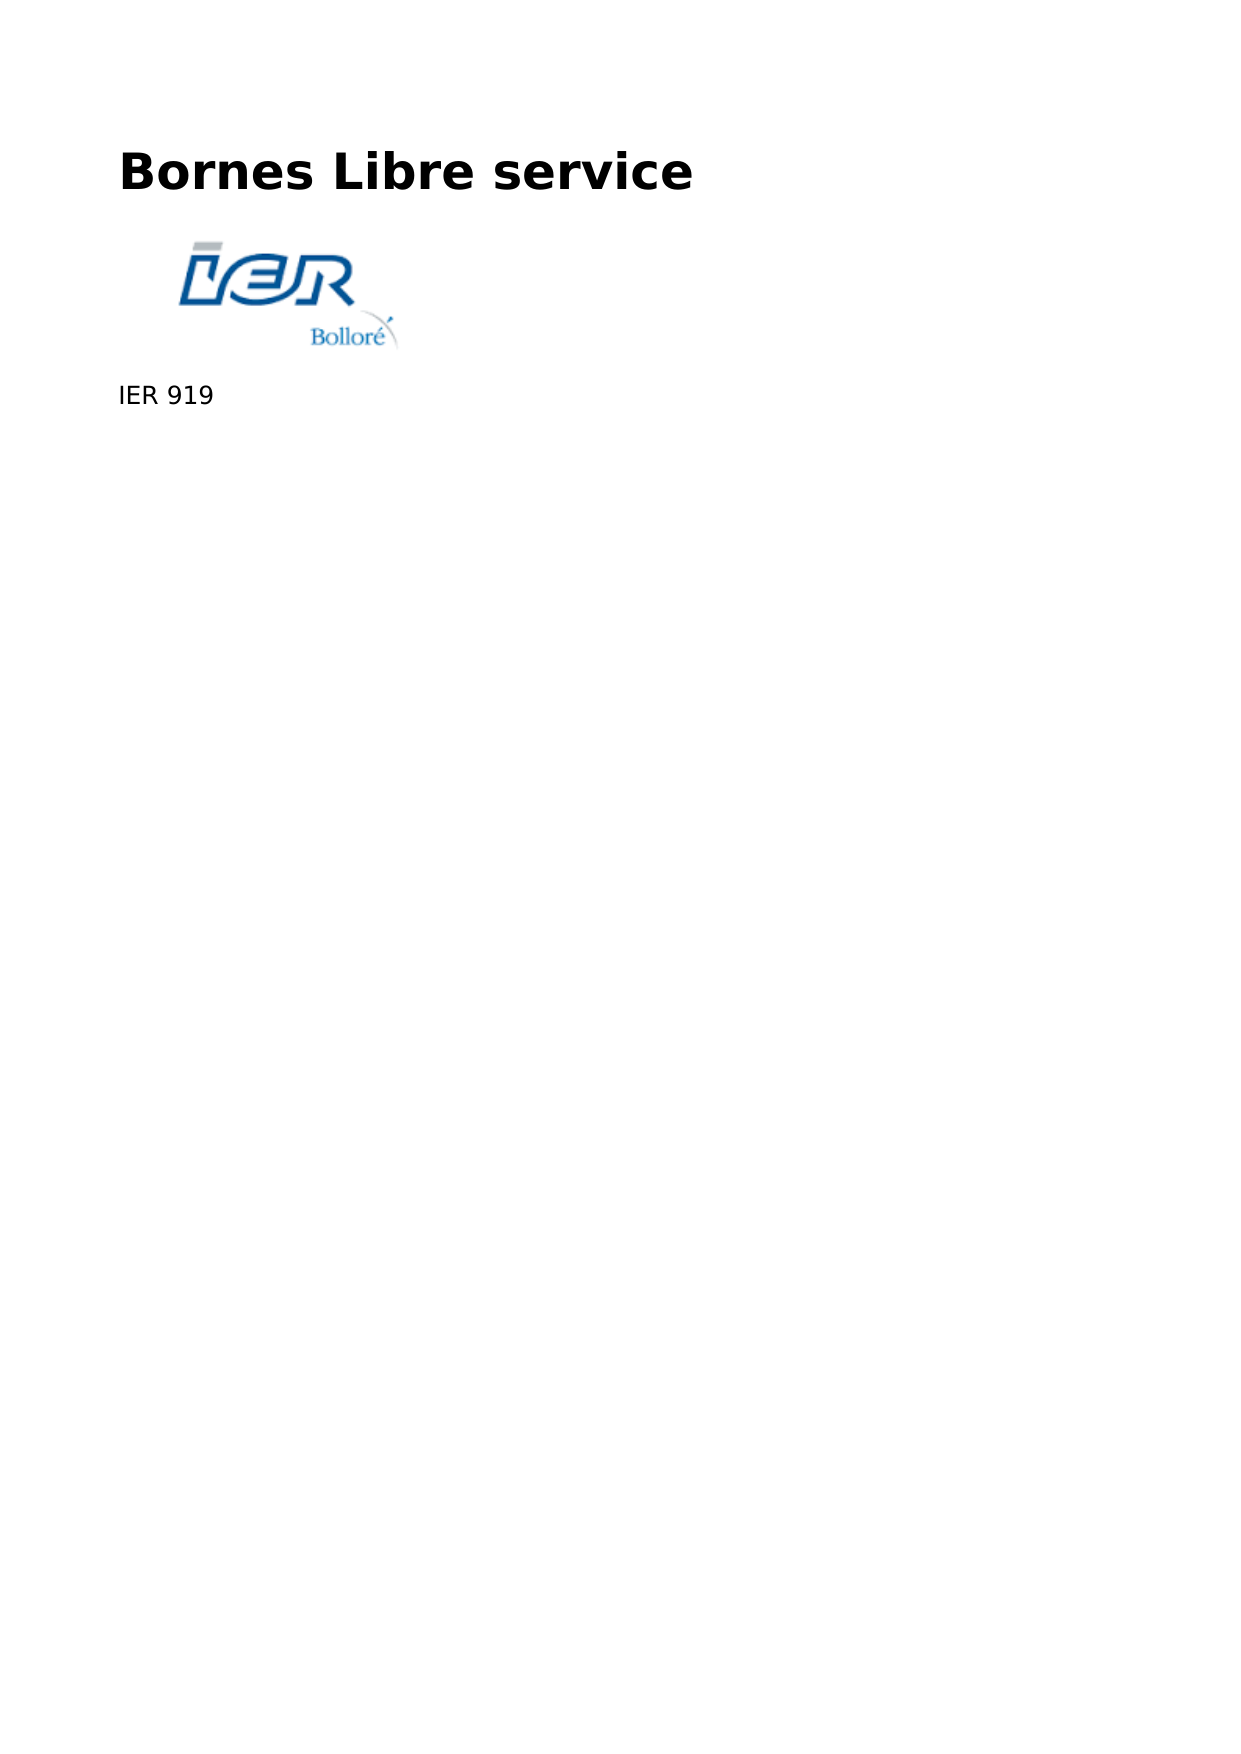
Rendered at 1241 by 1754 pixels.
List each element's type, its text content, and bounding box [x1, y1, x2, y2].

picture [118, 213, 431, 369]
text IER 919 [118, 381, 1122, 410]
subtitle Bornes Libre service [118, 143, 1122, 201]
